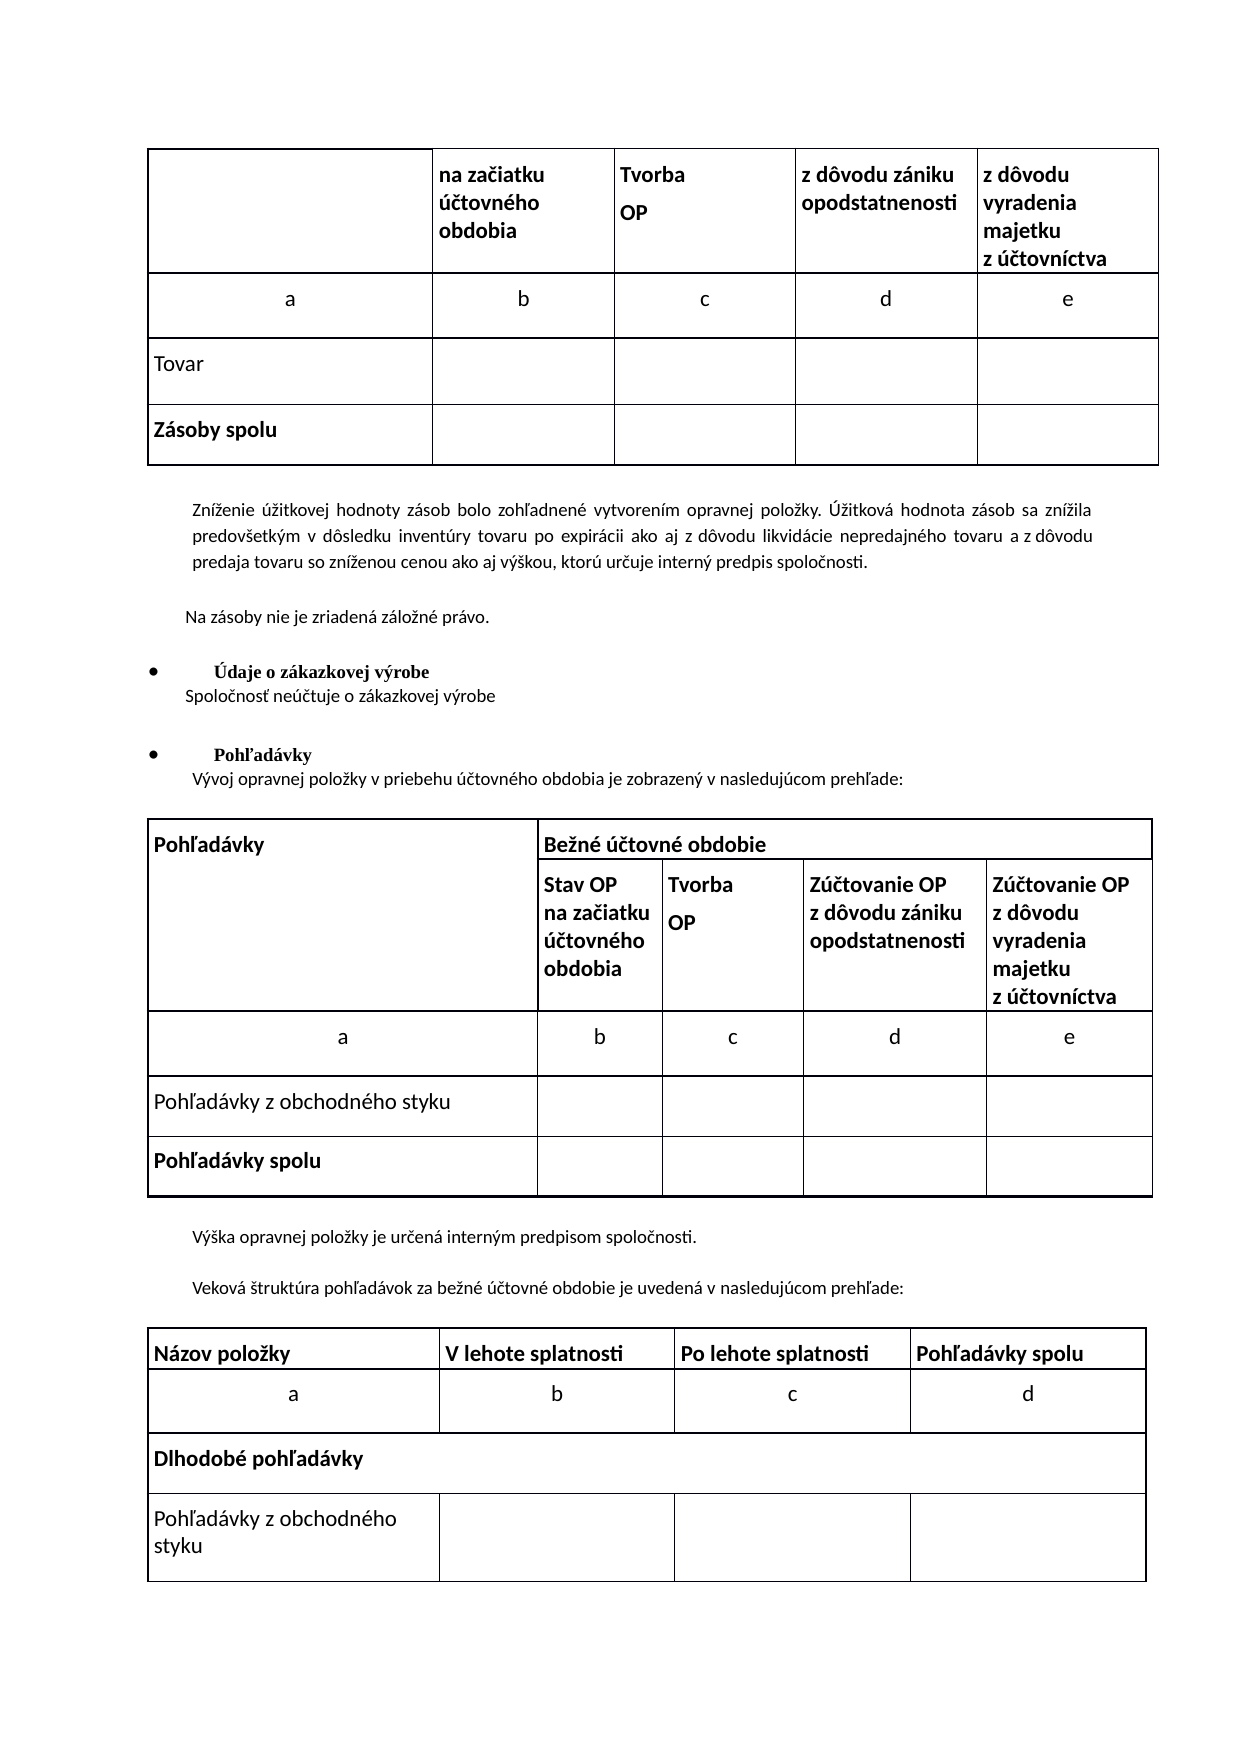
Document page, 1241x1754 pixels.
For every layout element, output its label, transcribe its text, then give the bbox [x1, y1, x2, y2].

table_cell [987, 1137, 1152, 1195]
table_cell Dlhodobé pohľadávky [149, 1434, 1145, 1493]
text Vývoj opravnej položky v priebehu účtovného obdobia je zobrazený v nasledujúcom prehľade: [192, 767, 1093, 790]
table_cell Tvorba OP [615, 149, 795, 272]
table_cell b [538, 1012, 662, 1075]
table_header V lehote splatnosti [440, 1329, 674, 1367]
text Spoločnosť neúčtuje o zákazkovej výrobe [185, 684, 1093, 707]
table_cell e [987, 1012, 1152, 1075]
table_header Po lehote splatnosti [675, 1329, 910, 1367]
table_cell Tovar [149, 339, 432, 404]
table_cell [804, 1077, 986, 1136]
table_cell [433, 339, 614, 404]
table_cell Pohľadávky spolu [149, 1137, 537, 1195]
table_cell [978, 339, 1158, 404]
table_cell a [149, 1012, 537, 1075]
table_cell [615, 405, 795, 463]
table_cell c [615, 274, 795, 337]
table_cell Stav OP na začiatku účtovného obdobia [539, 860, 662, 1010]
table_cell c [675, 1370, 910, 1432]
table_cell [433, 405, 614, 463]
table_cell [978, 405, 1158, 463]
table_cell [538, 1077, 662, 1136]
table_cell [804, 1137, 986, 1195]
list Pohľadávky [140, 739, 1093, 767]
table_header Pohľadávky [149, 820, 537, 1010]
table_header Názov položky [149, 1329, 439, 1367]
table_cell [675, 1494, 910, 1581]
table_cell [663, 1077, 803, 1136]
table_cell b [433, 274, 614, 337]
table_cell e [978, 274, 1158, 337]
table_cell [538, 1137, 662, 1195]
table_cell z dôvodu zániku opodstatnenosti [796, 149, 977, 272]
text Zníženie úžitkovej hodnoty zásob bolo zohľadnené vytvorením opravnej položky. Úžitková hodnota zásob sa znížila predovšetkým v dôsledku inventúry tovaru po expirácii ako aj z dôvodu likvidácie nepredajného tovaru a z dôvodu predaja tovaru so zníženou cenou ako aj výškou, ktorú určuje interný predpis spoločnosti. [192, 498, 1093, 573]
table_cell a [149, 1370, 439, 1432]
table_cell Zúčtovanie OP z dôvodu zániku opodstatnenosti [804, 860, 986, 1010]
table_cell d [804, 1012, 986, 1075]
table_header Pohľadávky spolu [911, 1329, 1145, 1367]
table_header Bežné účtovné obdobie [539, 820, 1151, 858]
table_cell b [440, 1370, 674, 1432]
table_cell [615, 339, 795, 404]
table_cell d [796, 274, 977, 337]
text Na zásoby nie je zriadená záložné právo. [185, 605, 1093, 628]
text Výška opravnej položky je určená interným predpisom spoločnosti. [192, 1225, 1093, 1248]
table_cell [796, 339, 977, 404]
table_cell Zásoby spolu [149, 405, 432, 463]
table_cell Pohľadávky z obchodného styku [149, 1494, 439, 1581]
table_cell na začiatku účtovného obdobia [433, 149, 614, 272]
table_cell [440, 1494, 674, 1581]
table_cell d [911, 1370, 1145, 1432]
list Údaje o zákazkovej výrobe [140, 656, 1093, 684]
table_cell [987, 1077, 1152, 1136]
table_header [149, 150, 432, 272]
table_cell a [149, 274, 432, 337]
table_cell c [663, 1012, 803, 1075]
table_cell Tvorba OP [663, 860, 803, 1010]
table_cell [663, 1137, 803, 1195]
table_cell [911, 1494, 1145, 1581]
table_cell [796, 405, 977, 463]
table_cell Zúčtovanie OP z dôvodu vyradenia majetku z účtovníctva [987, 860, 1152, 1010]
table_cell z dôvodu vyradenia majetku z účtovníctva [978, 149, 1158, 272]
text Veková štruktúra pohľadávok za bežné účtovné obdobie je uvedená v nasledujúcom prehľade: [192, 1276, 1093, 1299]
table_cell Pohľadávky z obchodného styku [149, 1077, 537, 1136]
